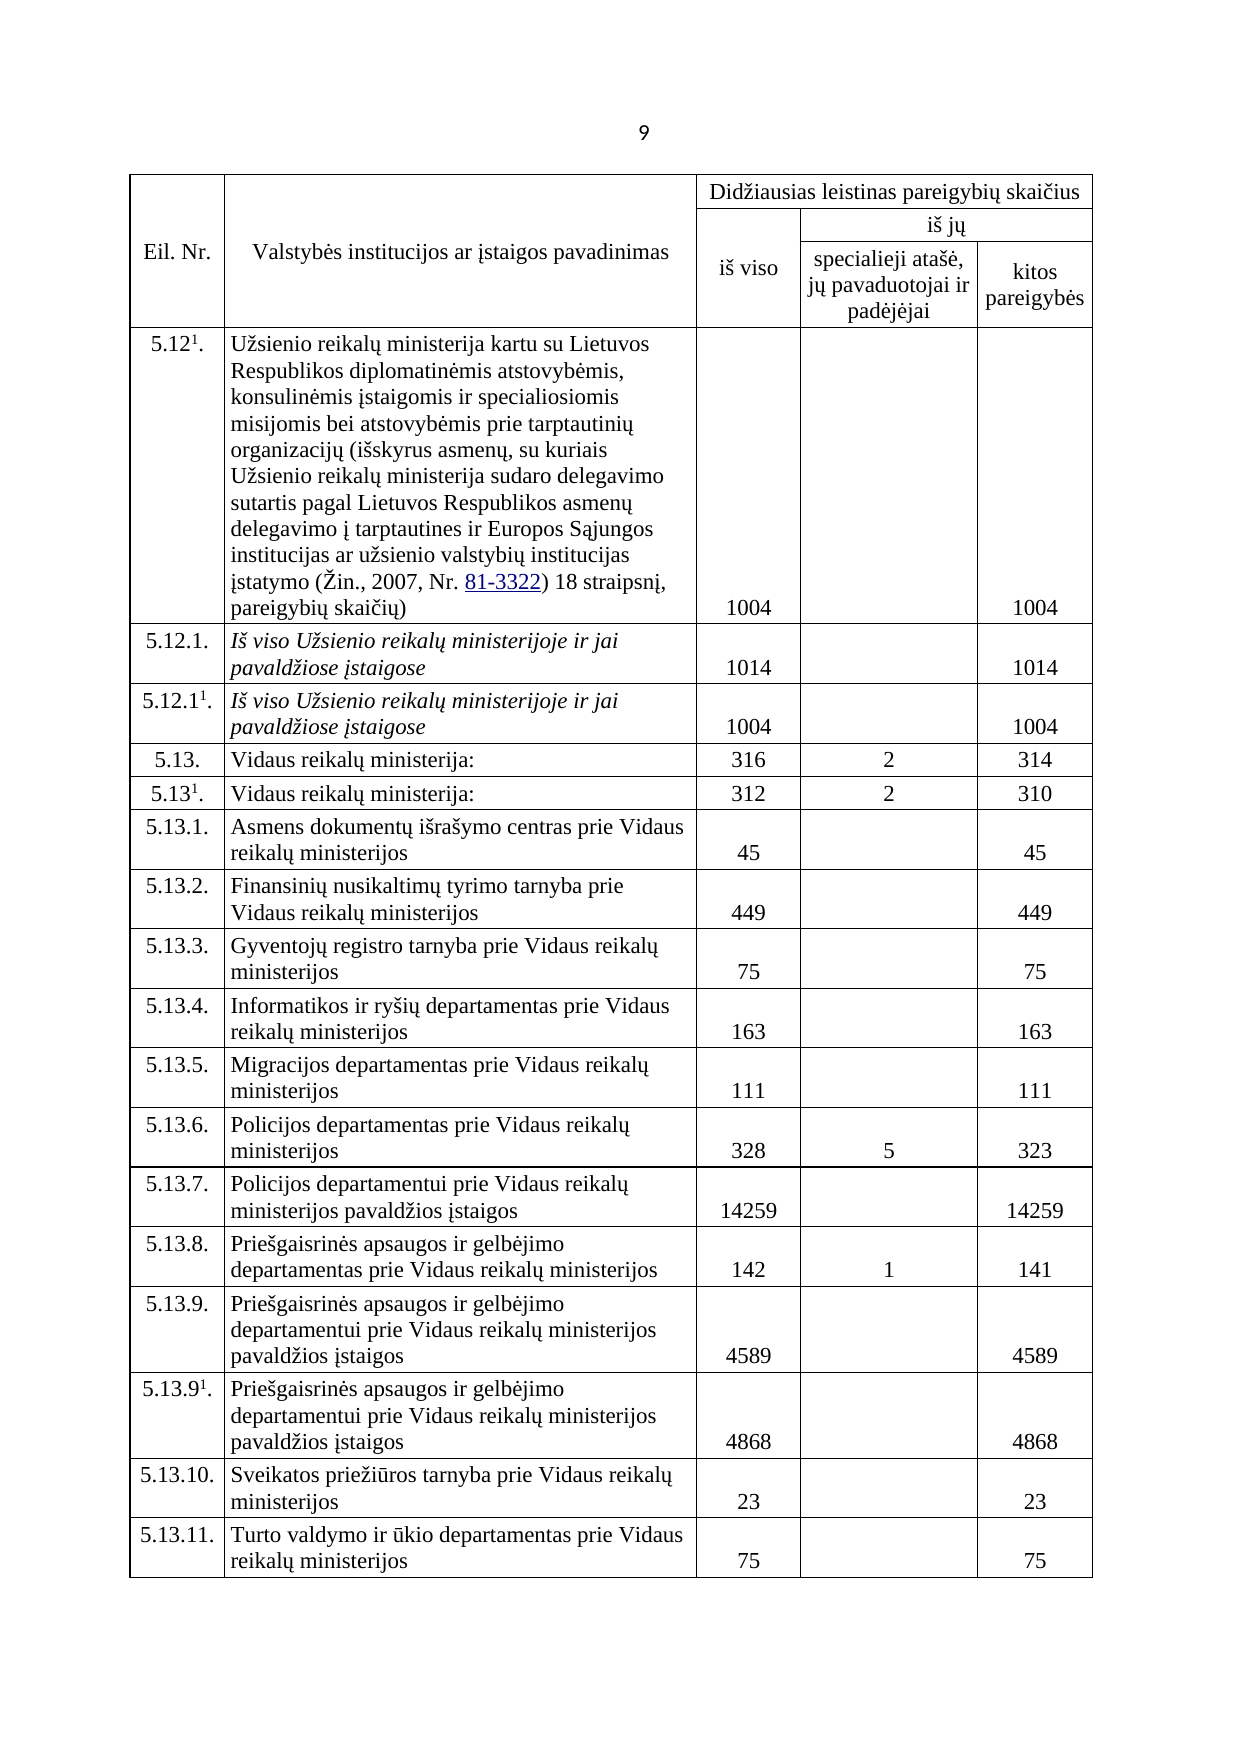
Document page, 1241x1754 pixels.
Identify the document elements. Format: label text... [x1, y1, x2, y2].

table_cell 2 [801, 777, 977, 809]
table_cell 5.13.91. [131, 1373, 224, 1457]
table_cell Migracijos departamentas prie Vidaus reikalų ministerijos [225, 1048, 696, 1107]
table_cell 5.13.6. [131, 1108, 224, 1166]
table_cell 5.13.10. [131, 1459, 224, 1517]
table_cell [801, 989, 977, 1047]
table_cell 23 [697, 1459, 800, 1517]
table_cell Priešgaisrinės apsaugos ir gelbėjimo departamentui prie Vidaus reikalų ministerijos pavaldžios įstaigos [225, 1287, 696, 1372]
table_cell 328 [697, 1108, 800, 1166]
table_header Eil. Nr. [131, 175, 224, 327]
table_cell 111 [978, 1048, 1092, 1107]
table_cell specialieji atašė, jų pavaduotojai ir padėjėjai [801, 242, 977, 327]
table_cell 75 [978, 929, 1092, 988]
table_cell 5.13.2. [131, 870, 224, 928]
table_cell 14259 [697, 1168, 800, 1226]
table_cell Iš viso Užsienio reikalų ministerijoje ir jai pavaldžiose įstaigose [225, 624, 696, 683]
table_cell 1004 [978, 328, 1092, 623]
table_cell Finansinių nusikaltimų tyrimo tarnyba prie Vidaus reikalų ministerijos [225, 870, 696, 928]
table_cell 4868 [697, 1373, 800, 1457]
table_cell 5.13.8. [131, 1227, 224, 1286]
table_cell kitos pareigybės [978, 242, 1092, 327]
table_cell 1014 [978, 624, 1092, 683]
table_cell 111 [697, 1048, 800, 1107]
table_cell 5.13.5. [131, 1048, 224, 1107]
table_cell 5.12.11. [131, 684, 224, 742]
table_cell 5.131. [131, 777, 224, 809]
table_cell Informatikos ir ryšių departamentas prie Vidaus reikalų ministerijos [225, 989, 696, 1047]
table_cell [801, 684, 977, 742]
table_cell 5.13.1. [131, 810, 224, 868]
table_cell [801, 1168, 977, 1226]
table_cell [801, 1287, 977, 1372]
table_cell Vidaus reikalų ministerija: [225, 744, 696, 776]
table_cell 14259 [978, 1168, 1092, 1226]
table_cell 45 [978, 810, 1092, 868]
table_cell 1004 [697, 328, 800, 623]
table_cell iš jų [801, 209, 1092, 241]
table_cell 142 [697, 1227, 800, 1286]
table_cell [801, 624, 977, 683]
table_cell 5.13.4. [131, 989, 224, 1047]
table_cell 45 [697, 810, 800, 868]
table_cell 5.121. [131, 328, 224, 623]
table_header Valstybės institucijos ar įstaigos pavadinimas [225, 175, 696, 327]
table_cell [801, 1518, 977, 1577]
table_cell 323 [978, 1108, 1092, 1166]
table_cell Turto valdymo ir ūkio departamentas prie Vidaus reikalų ministerijos [225, 1518, 696, 1577]
table_cell 4589 [697, 1287, 800, 1372]
table_cell 310 [978, 777, 1092, 809]
table_cell Gyventojų registro tarnyba prie Vidaus reikalų ministerijos [225, 929, 696, 988]
table_cell 141 [978, 1227, 1092, 1286]
table_cell Sveikatos priežiūros tarnyba prie Vidaus reikalų ministerijos [225, 1459, 696, 1517]
table_cell 449 [697, 870, 800, 928]
table_cell 312 [697, 777, 800, 809]
table_cell Policijos departamentui prie Vidaus reikalų ministerijos pavaldžios įstaigos [225, 1168, 696, 1226]
table_cell [801, 1373, 977, 1457]
table_cell Vidaus reikalų ministerija: [225, 777, 696, 809]
table_cell 75 [697, 929, 800, 988]
table_cell 5.13.3. [131, 929, 224, 988]
table_cell [801, 1459, 977, 1517]
table_cell 163 [978, 989, 1092, 1047]
table_cell 449 [978, 870, 1092, 928]
table_cell Iš viso Užsienio reikalų ministerijoje ir jai pavaldžiose įstaigose [225, 684, 696, 742]
table_cell [801, 870, 977, 928]
table_cell 5.13.11. [131, 1518, 224, 1577]
table_cell 316 [697, 744, 800, 776]
table_cell 2 [801, 744, 977, 776]
table_cell [801, 1048, 977, 1107]
table_cell 23 [978, 1459, 1092, 1517]
table_cell 75 [697, 1518, 800, 1577]
table_header Didžiausias leistinas pareigybių skaičius [697, 175, 1092, 207]
table_cell 1004 [697, 684, 800, 742]
table_cell Asmens dokumentų išrašymo centras prie Vidaus reikalų ministerijos [225, 810, 696, 868]
table_cell [801, 810, 977, 868]
table_cell 5 [801, 1108, 977, 1166]
table_cell 5.13.9. [131, 1287, 224, 1372]
table_cell [801, 929, 977, 988]
table_cell [801, 328, 977, 623]
table_cell 5.13. [131, 744, 224, 776]
table_cell 314 [978, 744, 1092, 776]
table_cell 1004 [978, 684, 1092, 742]
table_cell Užsienio reikalų ministerija kartu su Lietuvos Respublikos diplomatinėmis atstovybėmis, konsulinėmis įstaigomis ir specialiosiomis misijomis bei atstovybėmis prie tarptautinių organizacijų (išskyrus asmenų, su kuriais Užsienio reikalų ministerija sudaro delegavimo sutartis pagal Lietuvos Respublikos asmenų delegavimo į tarptautines ir Europos Sąjungos institucijas ar užsienio valstybių institucijas įstatymo (Žin., 2007, Nr. 81-3322) 18 straipsnį, pareigybių skaičių) [225, 328, 696, 623]
table_cell 1014 [697, 624, 800, 683]
table_cell 4868 [978, 1373, 1092, 1457]
table_cell 4589 [978, 1287, 1092, 1372]
table_cell Priešgaisrinės apsaugos ir gelbėjimo departamentas prie Vidaus reikalų ministerijos [225, 1227, 696, 1286]
table_cell Priešgaisrinės apsaugos ir gelbėjimo departamentui prie Vidaus reikalų ministerijos pavaldžios įstaigos [225, 1373, 696, 1457]
table_cell 5.13.7. [131, 1168, 224, 1226]
table_cell Policijos departamentas prie Vidaus reikalų ministerijos [225, 1108, 696, 1166]
table_cell 5.12.1. [131, 624, 224, 683]
table_cell 163 [697, 989, 800, 1047]
table_cell iš viso [697, 209, 800, 327]
table_cell 1 [801, 1227, 977, 1286]
table_cell 75 [978, 1518, 1092, 1577]
